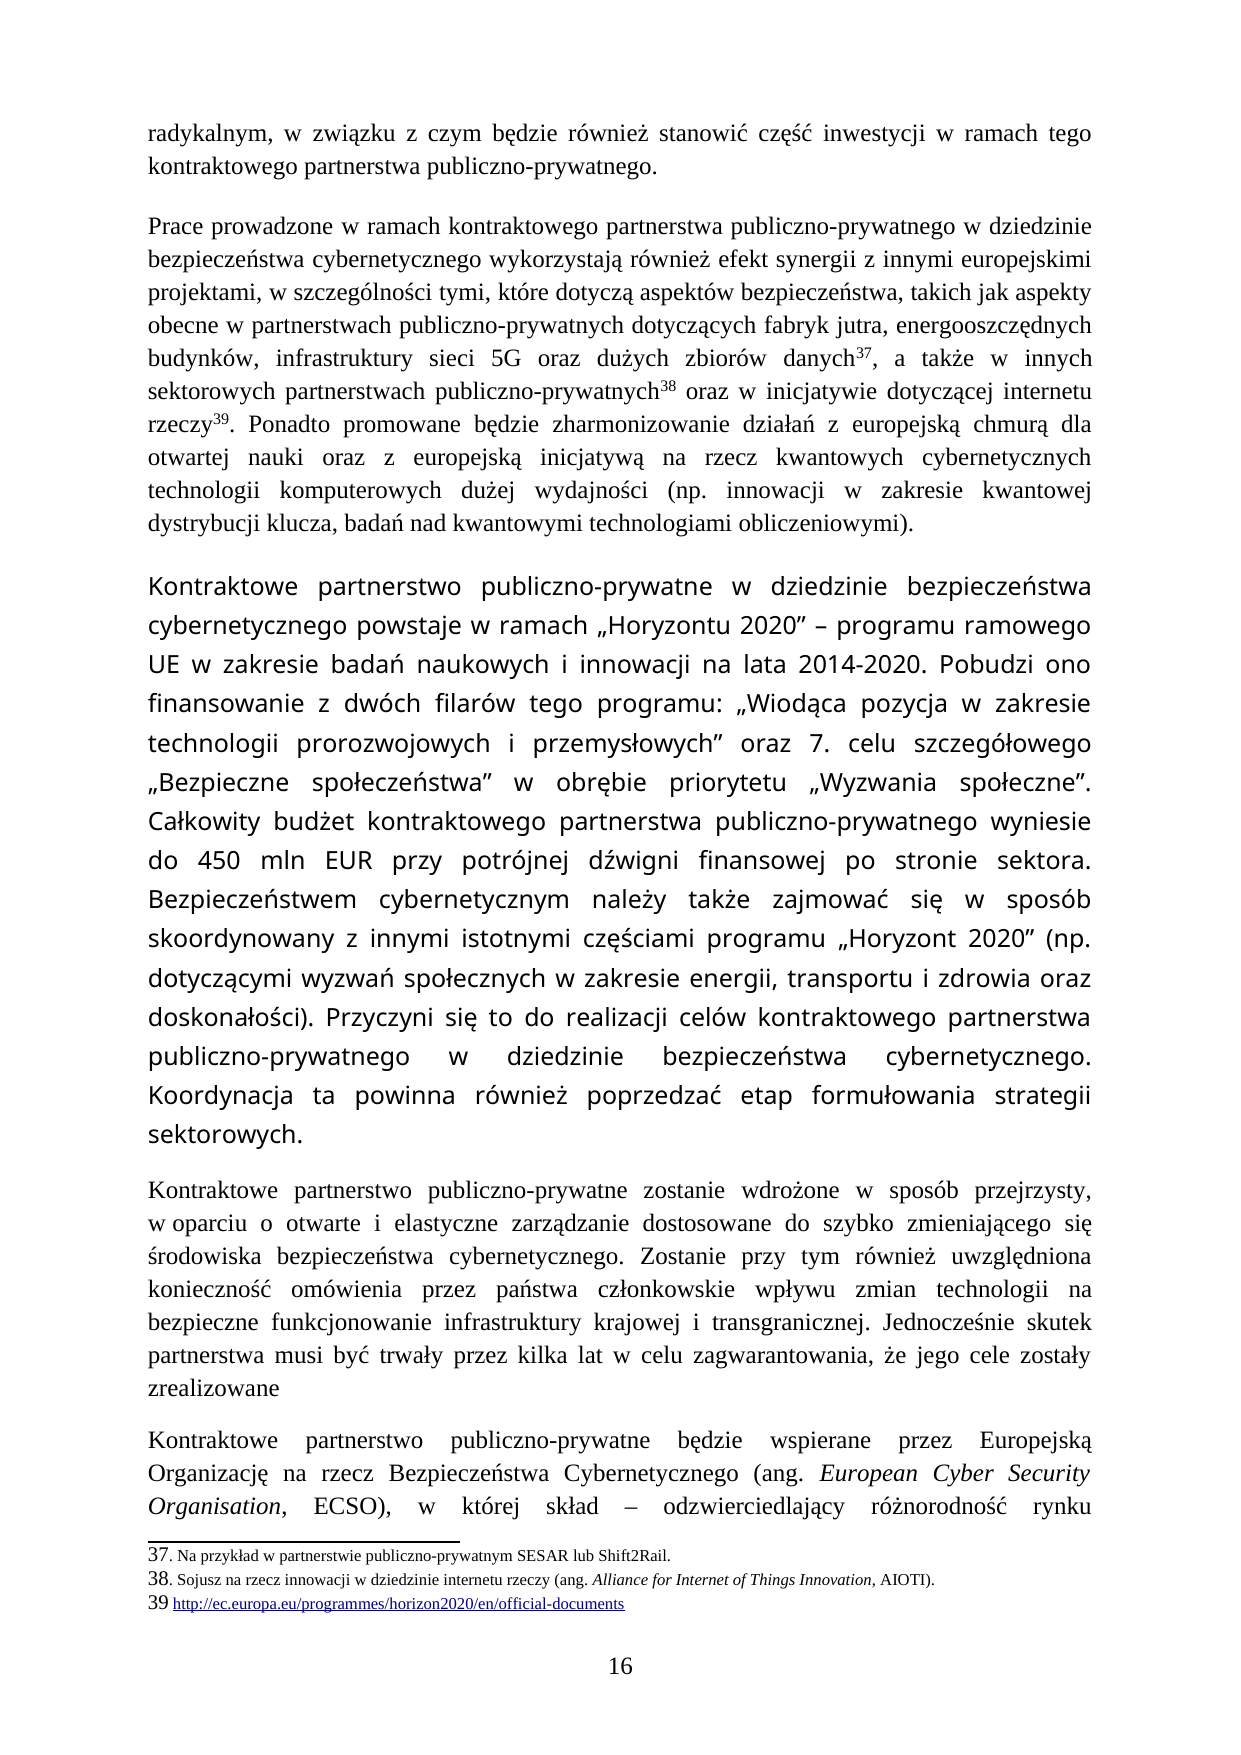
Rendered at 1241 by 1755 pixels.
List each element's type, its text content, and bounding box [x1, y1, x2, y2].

text radykalnym, w związku z czym będzie również stanowić część inwestycji w ramach tego kontraktowego partnerstwa publiczno-prywatnego. [148, 118, 1093, 180]
text http://ec.europa.eu/programmes/horizon2020/en/official-documents [148, 1590, 1093, 1614]
text . Sojusz na rzecz innowacji w dziedzinie internetu rzeczy (ang. Alliance for Internet of Things Innovation, AIOTI). [148, 1566, 1093, 1590]
text . Na przykład w partnerstwie publiczno-prywatnym SESAR lub Shift2Rail. [148, 1542, 1093, 1566]
text Prace prowadzone w ramach kontraktowego partnerstwa publiczno-prywatnego w dziedzinie bezpieczeństwa cybernetycznego wykorzystają również efekt synergii z innymi europejskimi projektami, w szczególności tymi, które dotyczą aspektów bezpieczeństwa, takich jak aspekty obecne w partnerstwach publiczno-prywatnych dotyczących fabryk jutra, energooszczędnych budynków, infrastruktury sieci 5G oraz dużych zbiorów danych, a także w innych sektorowych partnerstwach publiczno-prywatnych oraz w inicjatywie dotyczącej internetu rzeczy. Ponadto promowane będzie zharmonizowanie działań z europejską chmurą dla otwartej nauki oraz z europejską inicjatywą na rzecz kwantowych cybernetycznych technologii komputerowych dużej wydajności (np. innowacji w zakresie kwantowej dystrybucji klucza, badań nad kwantowymi technologiami obliczeniowymi). [148, 211, 1093, 537]
text Kontraktowe partnerstwo publiczno-prywatne zostanie wdrożone w sposób przejrzysty, w oparciu o otwarte i elastyczne zarządzanie dostosowane do szybko zmieniającego się środowiska bezpieczeństwa cybernetycznego. Zostanie przy tym również uwzględniona konieczność omówienia przez państwa członkowskie wpływu zmian technologii na bezpieczne funkcjonowanie infrastruktury krajowej i transgranicznej. Jednocześnie skutek partnerstwa musi być trwały przez kilka lat w celu zagwarantowania, że jego cele zostały zrealizowane [148, 1175, 1093, 1402]
text Kontraktowe partnerstwo publiczno-prywatne w dziedzinie bezpieczeństwa cybernetycznego powstaje w ramach „Horyzontu 2020” – programu ramowego UE w zakresie badań naukowych i innowacji na lata 2014-2020. Pobudzi ono finansowanie z dwóch filarów tego programu: „Wiodąca pozycja w zakresie technologii prorozwojowych i przemysłowych” oraz 7. celu szczegółowego „Bezpieczne społeczeństwa” w obrębie priorytetu „Wyzwania społeczne”. Całkowity budżet kontraktowego partnerstwa publiczno-prywatnego wyniesie do 450 mln EUR przy potrójnej dźwigni finansowej po stronie sektora. Bezpieczeństwem cybernetycznym należy także zajmować się w sposób skoordynowany z innymi istotnymi częściami programu „Horyzont 2020” (np. dotyczącymi wyzwań społecznych w zakresie energii, transportu i zdrowia oraz doskonałości). Przyczyni się to do realizacji celów kontraktowego partnerstwa publiczno-prywatnego w dziedzinie bezpieczeństwa cybernetycznego. Koordynacja ta powinna również poprzedzać etap formułowania strategii sektorowych. [148, 568, 1093, 1151]
text Kontraktowe partnerstwo publiczno-prywatne będzie wspierane przez Europejską Organizację na rzecz Bezpieczeństwa Cybernetycznego (ang. European Cyber Security Organisation, ECSO), w której skład – odzwierciedlający różnorodność rynku [148, 1425, 1093, 1519]
